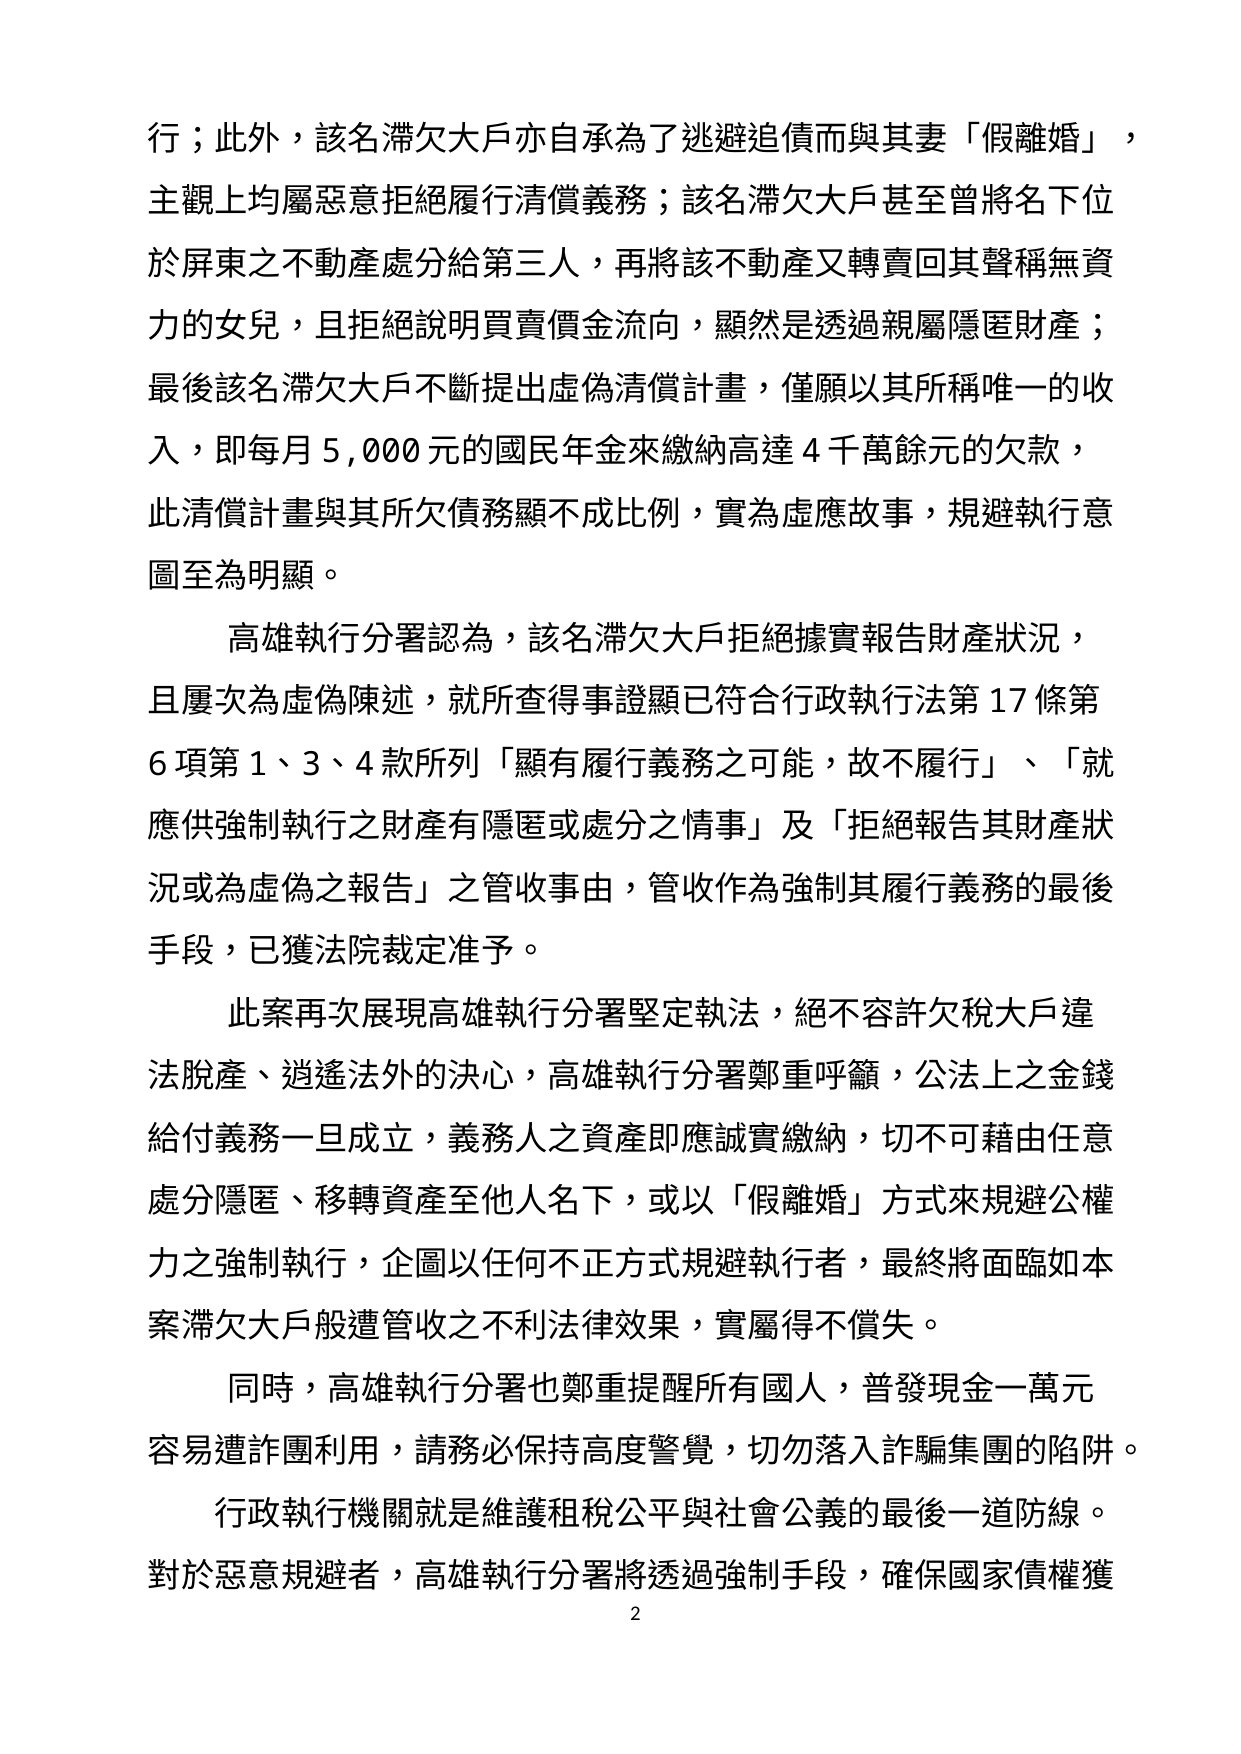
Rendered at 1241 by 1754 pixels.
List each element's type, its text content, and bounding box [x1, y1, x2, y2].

text 同時，高雄執行分署也鄭重提醒所有國人，普發現金一萬元容易遭詐團利用，請務必保持高度警覺，切勿落入詐騙集團的陷阱。 行政執行機關就是維護租稅公平與社會公義的最後一道防線。對於惡意規避者，高雄執行分署將透過強制手段，確保國家債權獲得清償，並藉由宣導打詐及協助拍賣詐騙不法所得，讓被害人可順利求償，展現政府堅定執法與全面阻絕詐騙的決心。 [148, 1344, 1122, 1594]
text 高雄執行分署認為，該名滯欠大戶拒絕據實報告財產狀況，且屢次為虛偽陳述，就所查得事證顯已符合行政執行法第17條第6項第1、3、4款所列「顯有履行義務之可能，故不履行」、「就應供強制執行之財產有隱匿或處分之情事」及「拒絕報告其財產狀況或為虛偽之報告」之管收事由，管收作為強制其履行義務的最後手段，已獲法院裁定准予。 [148, 594, 1122, 969]
text 嗣經高雄執行分署調查發現，該名滯欠大戶在知悉欠稅後，明知本身仍有資力，持續進行一系列規避執行的行為，包括如從名下四個銀行帳戶所支領金額共計高達2億5千多萬元，執行期間他亦曾多次自認長期持有鉅額現金並刻意藏匿就是為了避免遭強制執行；此外，該名滯欠大戶亦自承為了逃避追債而與其妻「假離婚」，主觀上均屬惡意拒絕履行清償義務；該名滯欠大戶甚至曾將名下位於屏東之不動產處分給第三人，再將該不動產又轉賣回其聲稱無資力的女兒，且拒絕說明買賣價金流向，顯然是透過親屬隱匿財產；最後該名滯欠大戶不斷提出虛偽清償計畫，僅願以其所稱唯一的收入，即每月5,000元的國民年金來繳納高達4千萬餘元的欠款，此清償計畫與其所欠債務顯不成比例，實為虛應故事，規避執行意圖至為明顯。 [148, 94, 1122, 594]
text 此案再次展現高雄執行分署堅定執法，絕不容許欠稅大戶違法脫產、逍遙法外的決心，高雄執行分署鄭重呼籲，公法上之金錢給付義務一旦成立，義務人之資產即應誠實繳納，切不可藉由任意處分隱匿、移轉資產至他人名下，或以「假離婚」方式來規避公權力之強制執行，企圖以任何不正方式規避執行者，最終將面臨如本案滯欠大戶般遭管收之不利法律效果，實屬得不償失。 [148, 969, 1122, 1344]
